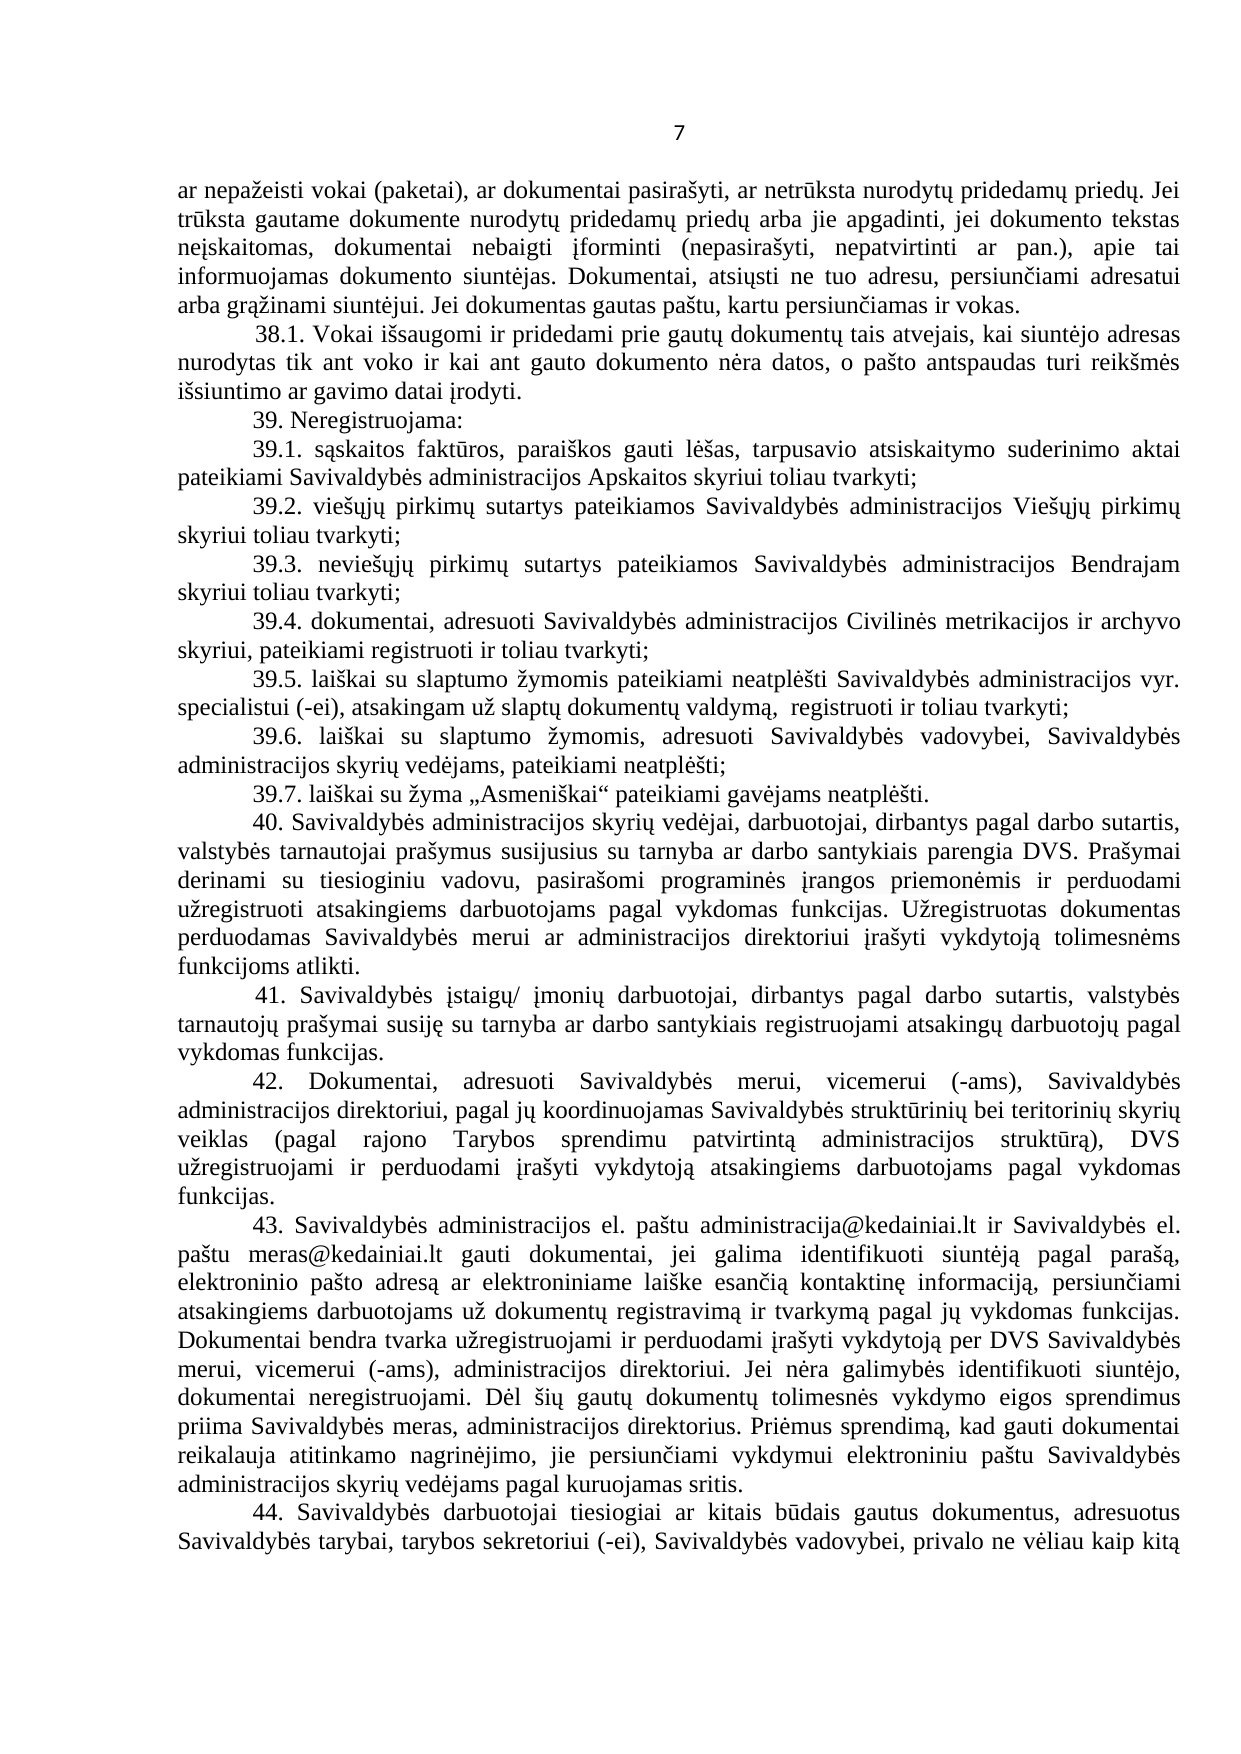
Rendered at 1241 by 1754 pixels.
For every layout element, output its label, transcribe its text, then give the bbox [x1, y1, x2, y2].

text ar nepažeisti vokai (paketai), ar dokumentai pasirašyti, ar netrūksta nurodytų pridedamų priedų. Jei trūksta gautame dokumente nurodytų pridedamų priedų arba jie apgadinti, jei dokumento tekstas neįskaitomas, dokumentai nebaigti įforminti (nepasirašyti, nepatvirtinti ar pan.), apie tai informuojamas dokumento siuntėjas. Dokumentai, atsiųsti ne tuo adresu, persiunčiami adresatui arba grąžinami siuntėjui. Jei dokumentas gautas paštu, kartu persiunčiamas ir vokas. [177, 175, 1181, 319]
text 39.6. laiškai su slaptumo žymomis, adresuoti Savivaldybės vadovybei, Savivaldybės administracijos skyrių vedėjams, pateikiami neatplėšti; [177, 721, 1181, 779]
text 40. Savivaldybės administracijos skyrių vedėjai, darbuotojai, dirbantys pagal darbo sutartis, valstybės tarnautojai prašymus susijusius su tarnyba ar darbo santykiais parengia DVS. Prašymai derinami su tiesioginiu vadovu, pasirašomi programinės įrangos priemonėmis ir perduodami užregistruoti atsakingiems darbuotojams pagal vykdomas funkcijas. Užregistruotas dokumentas perduodamas Savivaldybės merui ar administracijos direktoriui įrašyti vykdytoją tolimesnėms funkcijoms atlikti. [177, 807, 1181, 980]
text 39.3. neviešųjų pirkimų sutartys pateikiamos Savivaldybės administracijos Bendrajam skyriui toliau tvarkyti; [177, 549, 1181, 606]
text 39.1. sąskaitos faktūros, paraiškos gauti lėšas, tarpusavio atsiskaitymo suderinimo aktai pateikiami Savivaldybės administracijos Apskaitos skyriui toliau tvarkyti; [177, 434, 1181, 491]
text 43. Savivaldybės administracijos el. paštu administracija@kedainiai.lt ir Savivaldybės el. paštu meras@kedainiai.lt gauti dokumentai, jei galima identifikuoti siuntėją pagal parašą, elektroninio pašto adresą ar elektroniniame laiške esančią kontaktinę informaciją, persiunčiami atsakingiems darbuotojams už dokumentų registravimą ir tvarkymą pagal jų vykdomas funkcijas. Dokumentai bendra tvarka užregistruojami ir perduodami įrašyti vykdytoją per DVS Savivaldybės merui, vicemerui (-ams), administracijos direktoriui. Jei nėra galimybės identifikuoti siuntėjo, dokumentai neregistruojami. Dėl šių gautų dokumentų tolimesnės vykdymo eigos sprendimus priima Savivaldybės meras, administracijos direktorius. Priėmus sprendimą, kad gauti dokumentai reikalauja atitinkamo nagrinėjimo, jie persiunčiami vykdymui elektroniniu paštu Savivaldybės administracijos skyrių vedėjams pagal kuruojamas sritis. [177, 1210, 1181, 1497]
text 39.5. laiškai su slaptumo žymomis pateikiami neatplėšti Savivaldybės administracijos vyr. specialistui (-ei), atsakingam už slaptų dokumentų valdymą, registruoti ir toliau tvarkyti; [177, 664, 1181, 721]
text 41. Savivaldybės įstaigų/ įmonių darbuotojai, dirbantys pagal darbo sutartis, valstybės tarnautojų prašymai susiję su tarnyba ar darbo santykiais registruojami atsakingų darbuotojų pagal vykdomas funkcijas. [177, 980, 1181, 1066]
text 39.2. viešųjų pirkimų sutartys pateikiamos Savivaldybės administracijos Viešųjų pirkimų skyriui toliau tvarkyti; [177, 491, 1181, 549]
text 39.4. dokumentai, adresuoti Savivaldybės administracijos Civilinės metrikacijos ir archyvo skyriui, pateikiami registruoti ir toliau tvarkyti; [177, 606, 1181, 664]
text 38.1. Vokai išsaugomi ir pridedami prie gautų dokumentų tais atvejais, kai siuntėjo adresas nurodytas tik ant voko ir kai ant gauto dokumento nėra datos, o pašto antspaudas turi reikšmės išsiuntimo ar gavimo datai įrodyti. [177, 319, 1181, 405]
text 39.7. laiškai su žyma „Asmeniškai“ pateikiami gavėjams neatplėšti. [177, 779, 1181, 807]
text 39. Neregistruojama: [177, 405, 1181, 434]
text 44. Savivaldybės darbuotojai tiesiogiai ar kitais būdais gautus dokumentus, adresuotus Savivaldybės tarybai, tarybos sekretoriui (-ei), Savivaldybės vadovybei, privalo ne vėliau kaip kitą [177, 1497, 1181, 1555]
text 42. Dokumentai, adresuoti Savivaldybės merui, vicemerui (-ams), Savivaldybės administracijos direktoriui, pagal jų koordinuojamas Savivaldybės struktūrinių bei teritorinių skyrių veiklas (pagal rajono Tarybos sprendimu patvirtintą administracijos struktūrą), DVS užregistruojami ir perduodami įrašyti vykdytoją atsakingiems darbuotojams pagal vykdomas funkcijas. [177, 1066, 1181, 1210]
